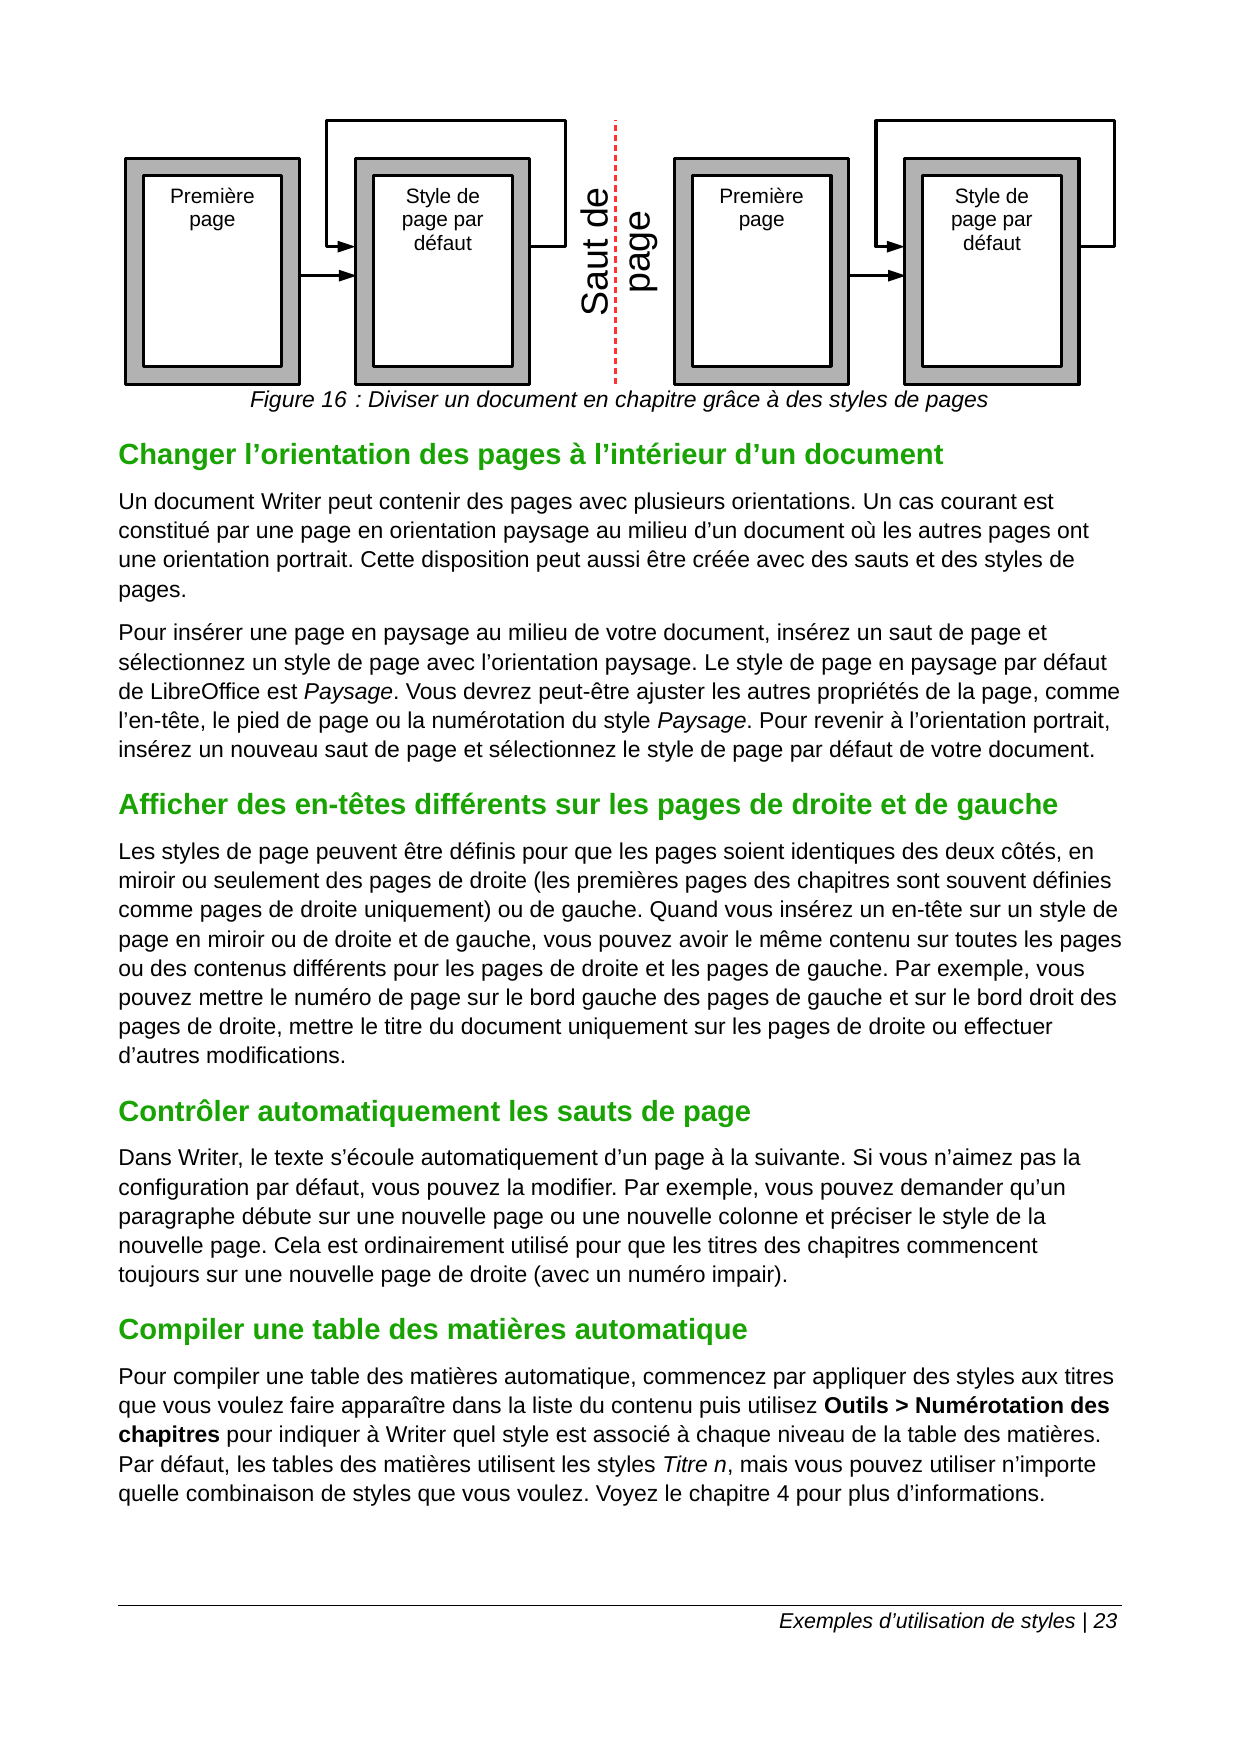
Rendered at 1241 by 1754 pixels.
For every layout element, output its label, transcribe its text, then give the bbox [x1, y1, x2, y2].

subtitle Changer l’orientation des pages à l’intérieur d’un document [118, 441, 1122, 471]
subtitle Compiler une table des matières automatique [118, 1316, 1122, 1346]
text Dans Writer, le texte s’écoule automatiquement d’un page à la suivante. Si vous n’aimez pas la configuration par défaut, vous pouvez la modifier. Par exemple, vous pouvez demander qu’un paragraphe débute sur une nouvelle page ou une nouvelle colonne et préciser le style de la nouvelle page. Cela est ordinairement utilisé pour que les titres des chapitres commencent toujours sur une nouvelle page de droite (avec un numéro impair). [118, 1141, 1122, 1287]
subtitle Contrôler automatiquement les sauts de page [118, 1098, 1122, 1127]
text Pour insérer une page en paysage au milieu de votre document, insérez un saut de page et sélectionnez un style de page avec l’orientation paysage. Le style de page en paysage par défaut de LibreOffice est Paysage. Vous devrez peut-être ajuster les autres propriétés de la page, comme l’en-tête, le pied de page ou la numérotation du style Paysage. Pour revenir à l’orientation portrait, insérez un nouveau saut de page et sélectionnez le style de page par défaut de votre document. [118, 616, 1122, 762]
text Les styles de page peuvent être définis pour que les pages soient identiques des deux côtés, en miroir ou seulement des pages de droite (les premières pages des chapitres sont souvent définies comme pages de droite uniquement) ou de gauche. Quand vous insérez un en-tête sur un style de page en miroir ou de droite et de gauche, vous pouvez avoir le même contenu sur toutes les pages ou des contenus différents pour les pages de droite et les pages de gauche. Par exemple, vous pouvez mettre le numéro de page sur le bord gauche des pages de gauche et sur le bord droit des pages de droite, mettre le titre du document uniquement sur les pages de droite ou effectuer d’autres modifications. [118, 835, 1122, 1068]
text Pour compiler une table des matières automatique, commencez par appliquer des styles aux titres que vous voulez faire apparaître dans la liste du contenu puis utilisez Outils > Numérotation des chapitres pour indiquer à Writer quel style est associé à chaque niveau de la table des matières. Par défaut, les tables des matières utilisent les styles Titre n, mais vous pouvez utiliser n’importe quelle combinaison de styles que vous voulez. Voyez le chapitre 4 pour plus d’informations. [118, 1360, 1122, 1506]
text Un document Writer peut contenir des pages avec plusieurs orientations. Un cas courant est constitué par une page en orientation paysage au milieu d’un document où les autres pages ont une orientation portrait. Cette disposition peut aussi être créée avec des sauts et des styles de pages. [118, 485, 1122, 602]
subtitle Afficher des en-têtes différents sur les pages de droite et de gauche [118, 791, 1122, 821]
text Figure 16 : Diviser un document en chapitre grâce à des styles de pages [124, 386, 1116, 412]
